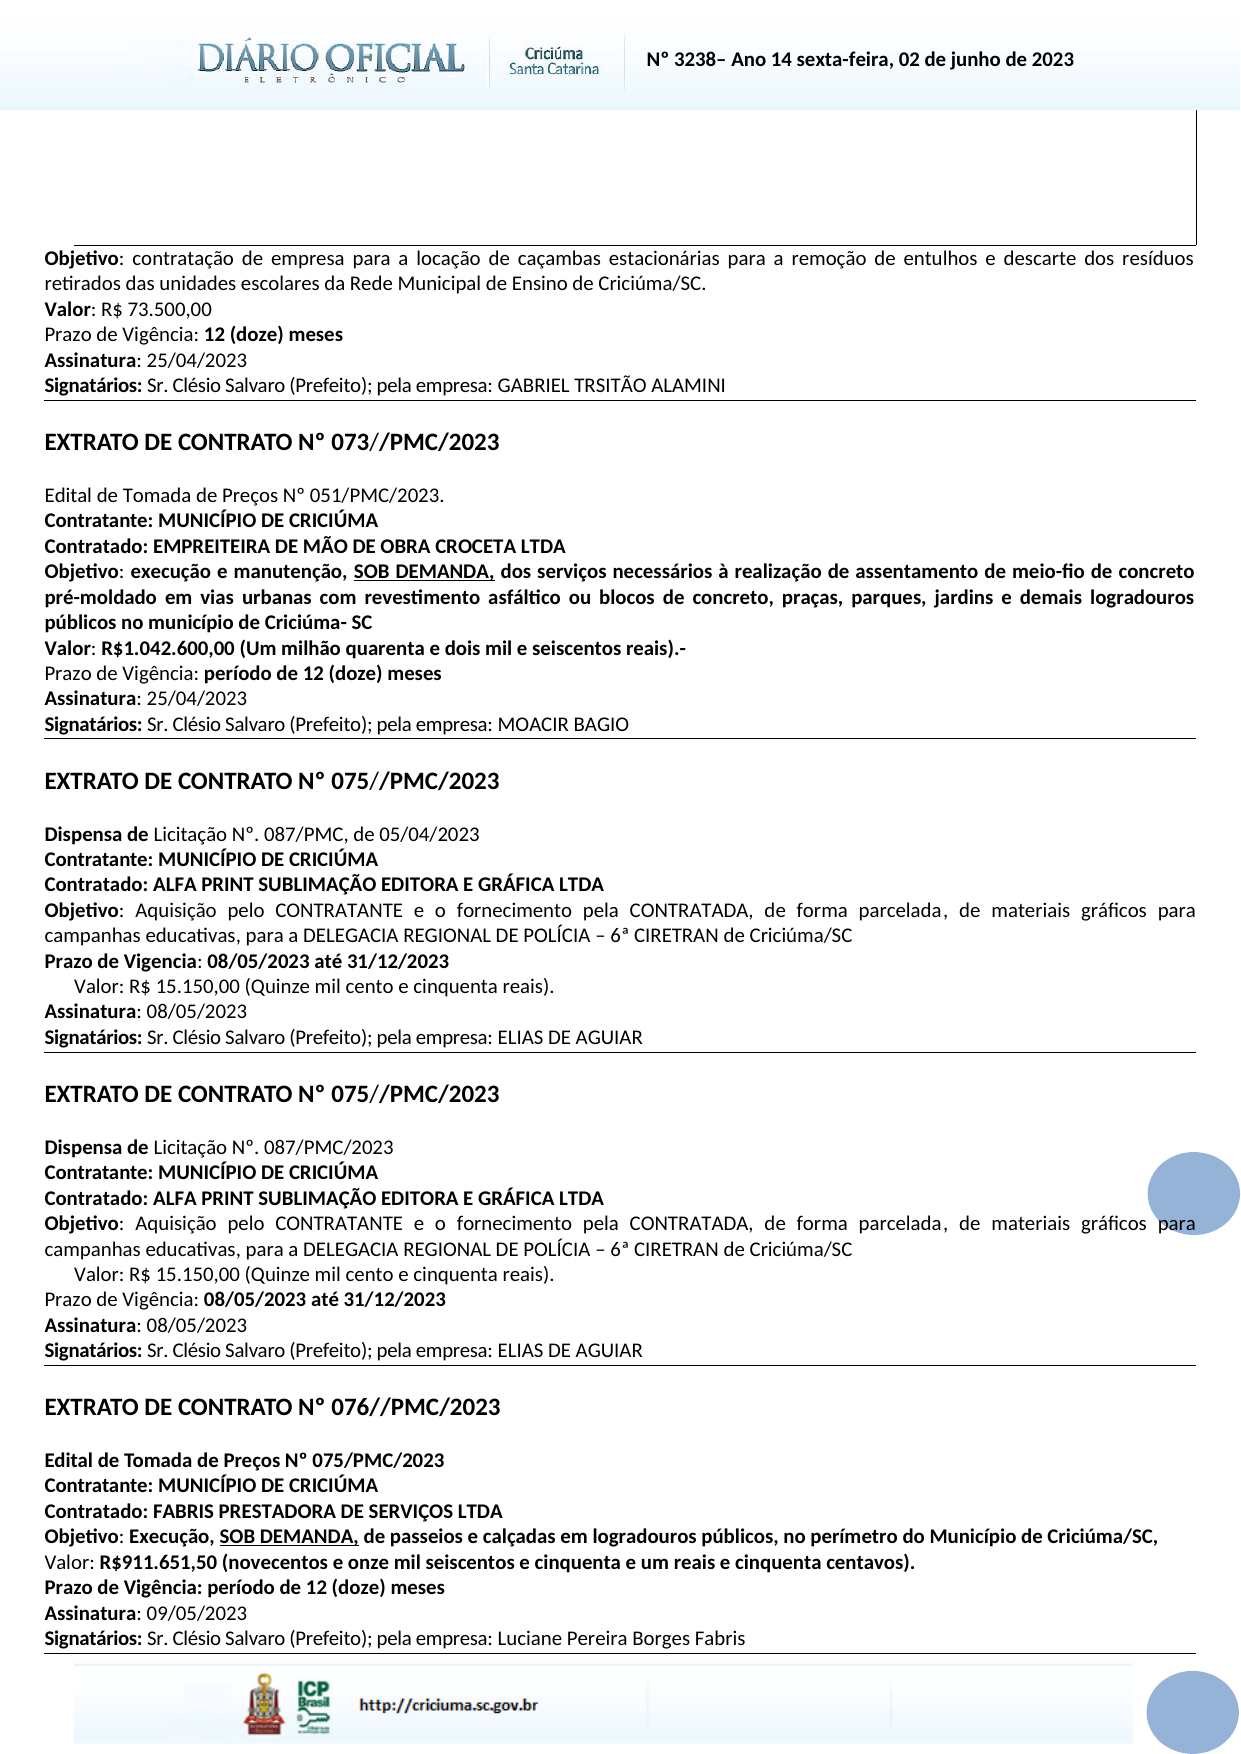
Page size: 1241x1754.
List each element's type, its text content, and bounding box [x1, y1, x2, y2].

text Prazo de Vigência: período de 12 (doze) meses [44, 1574, 1196, 1600]
text Assinatura: 25/04/2023 [44, 686, 1196, 711]
text Objetivo: execução e manutenção, SOB DEMANDA, dos serviços necessários à realização de assentamento de meio-fio de concreto pré-moldado em vias urbanas com revestimento asfáltico ou blocos de concreto, praças, parques, jardins e demais logradouros públicos no município de Criciúma- SC [44, 558, 1196, 635]
text Objetivo: Aquisição pelo CONTRATANTE e o fornecimento pela CONTRATADA, de forma parcelada, de materiais gráficos para campanhas educativas, para a DELEGACIA REGIONAL DE POLÍCIA – 6ª CIRETRAN de Criciúma/SC [44, 1210, 1196, 1261]
text Signatários: Sr. Clésio Salvaro (Prefeito); pela empresa: ELIAS DE AGUIAR [44, 1024, 1196, 1052]
text Valor: R$ 73.500,00 [44, 296, 1196, 321]
text Assinatura: 25/04/2023 [44, 347, 1196, 372]
text Contratado: EMPREITEIRA DE MÃO DE OBRA CROCETA LTDA [44, 533, 1196, 558]
text Assinatura: 09/05/2023 [44, 1600, 1196, 1625]
text Objetivo: contratação de empresa para a locação de caçambas estacionárias para a remoção de entulhos e descarte dos resíduos retirados das unidades escolares da Rede Municipal de Ensino de Criciúma/SC. [44, 245, 1196, 296]
text Valor: R$ 15.150,00 (Quinze mil cento e cinquenta reais). [44, 973, 1196, 999]
text Contratado: ALFA PRINT SUBLIMAÇÃO EDITORA E GRÁFICA LTDA [44, 872, 1196, 897]
text Assinatura: 08/05/2023 [44, 999, 1196, 1024]
text Prazo de Vigência: 12 (doze) meses [44, 321, 1196, 347]
text Contratado: FABRIS PRESTADORA DE SERVIÇOS LTDA [44, 1498, 1196, 1523]
text Dispensa de Licitação Nº. 087/PMC/2023 [44, 1134, 1196, 1159]
text EXTRATO DE CONTRATO Nº 076//PMC/2023 [44, 1391, 1196, 1422]
text Signatários: Sr. Clésio Salvaro (Prefeito); pela empresa: GABRIEL TRSITÃO ALAMINI [44, 372, 1196, 400]
text EXTRATO DE CONTRATO Nº 073//PMC/2023 [44, 426, 1196, 457]
text Contratante: MUNICÍPIO DE CRICIÚMA [44, 1473, 1196, 1498]
text Valor: R$911.651,50 (novecentos e onze mil seiscentos e cinquenta e um reais e cinquenta centavos). [44, 1549, 1196, 1574]
text Contratante: MUNICÍPIO DE CRICIÚMA [44, 508, 1196, 533]
text Valor: R$1.042.600,00 (Um milhão quarenta e dois mil e seiscentos reais).- [44, 635, 1196, 660]
text Edital de Tomada de Preços Nº 075/PMC/2023 [44, 1447, 1196, 1473]
text Signatários: Sr. Clésio Salvaro (Prefeito); pela empresa: ELIAS DE AGUIAR [44, 1337, 1196, 1365]
text Prazo de Vigencia: 08/05/2023 até 31/12/2023 [44, 948, 1196, 973]
text Assinatura: 08/05/2023 [44, 1312, 1196, 1337]
text Contratante: MUNICÍPIO DE CRICIÚMA [44, 846, 1196, 872]
text Signatários: Sr. Clésio Salvaro (Prefeito); pela empresa: Luciane Pereira Borges Fabris [44, 1625, 1196, 1653]
text Prazo de Vigência: 08/05/2023 até 31/12/2023 [44, 1287, 1196, 1312]
text Prazo de Vigência: período de 12 (doze) meses [44, 660, 1196, 686]
text Contratado: ALFA PRINT SUBLIMAÇÃO EDITORA E GRÁFICA LTDA [44, 1185, 1151, 1210]
text EXTRATO DE CONTRATO Nº 075//PMC/2023 [44, 1078, 1196, 1109]
text Edital de Tomada de Preços Nº 051/PMC/2023. [44, 482, 1196, 508]
text Signatários: Sr. Clésio Salvaro (Prefeito); pela empresa: MOACIR BAGIO [44, 711, 1196, 738]
text Objetivo: Execução, SOB DEMANDA, de passeios e calçadas em logradouros públicos, no perímetro do Município de Criciúma/SC, [44, 1523, 1196, 1549]
text Contratante: MUNICÍPIO DE CRICIÚMA [44, 1159, 1166, 1185]
text Dispensa de Licitação Nº. 087/PMC, de 05/04/2023 [44, 821, 1196, 846]
text EXTRATO DE CONTRATO Nº 075//PMC/2023 [44, 765, 1196, 795]
text Objetivo: Aquisição pelo CONTRATANTE e o fornecimento pela CONTRATADA, de forma parcelada, de materiais gráficos para campanhas educativas, para a DELEGACIA REGIONAL DE POLÍCIA – 6ª CIRETRAN de Criciúma/SC [44, 897, 1196, 948]
text Valor: R$ 15.150,00 (Quinze mil cento e cinquenta reais). [44, 1261, 1196, 1287]
